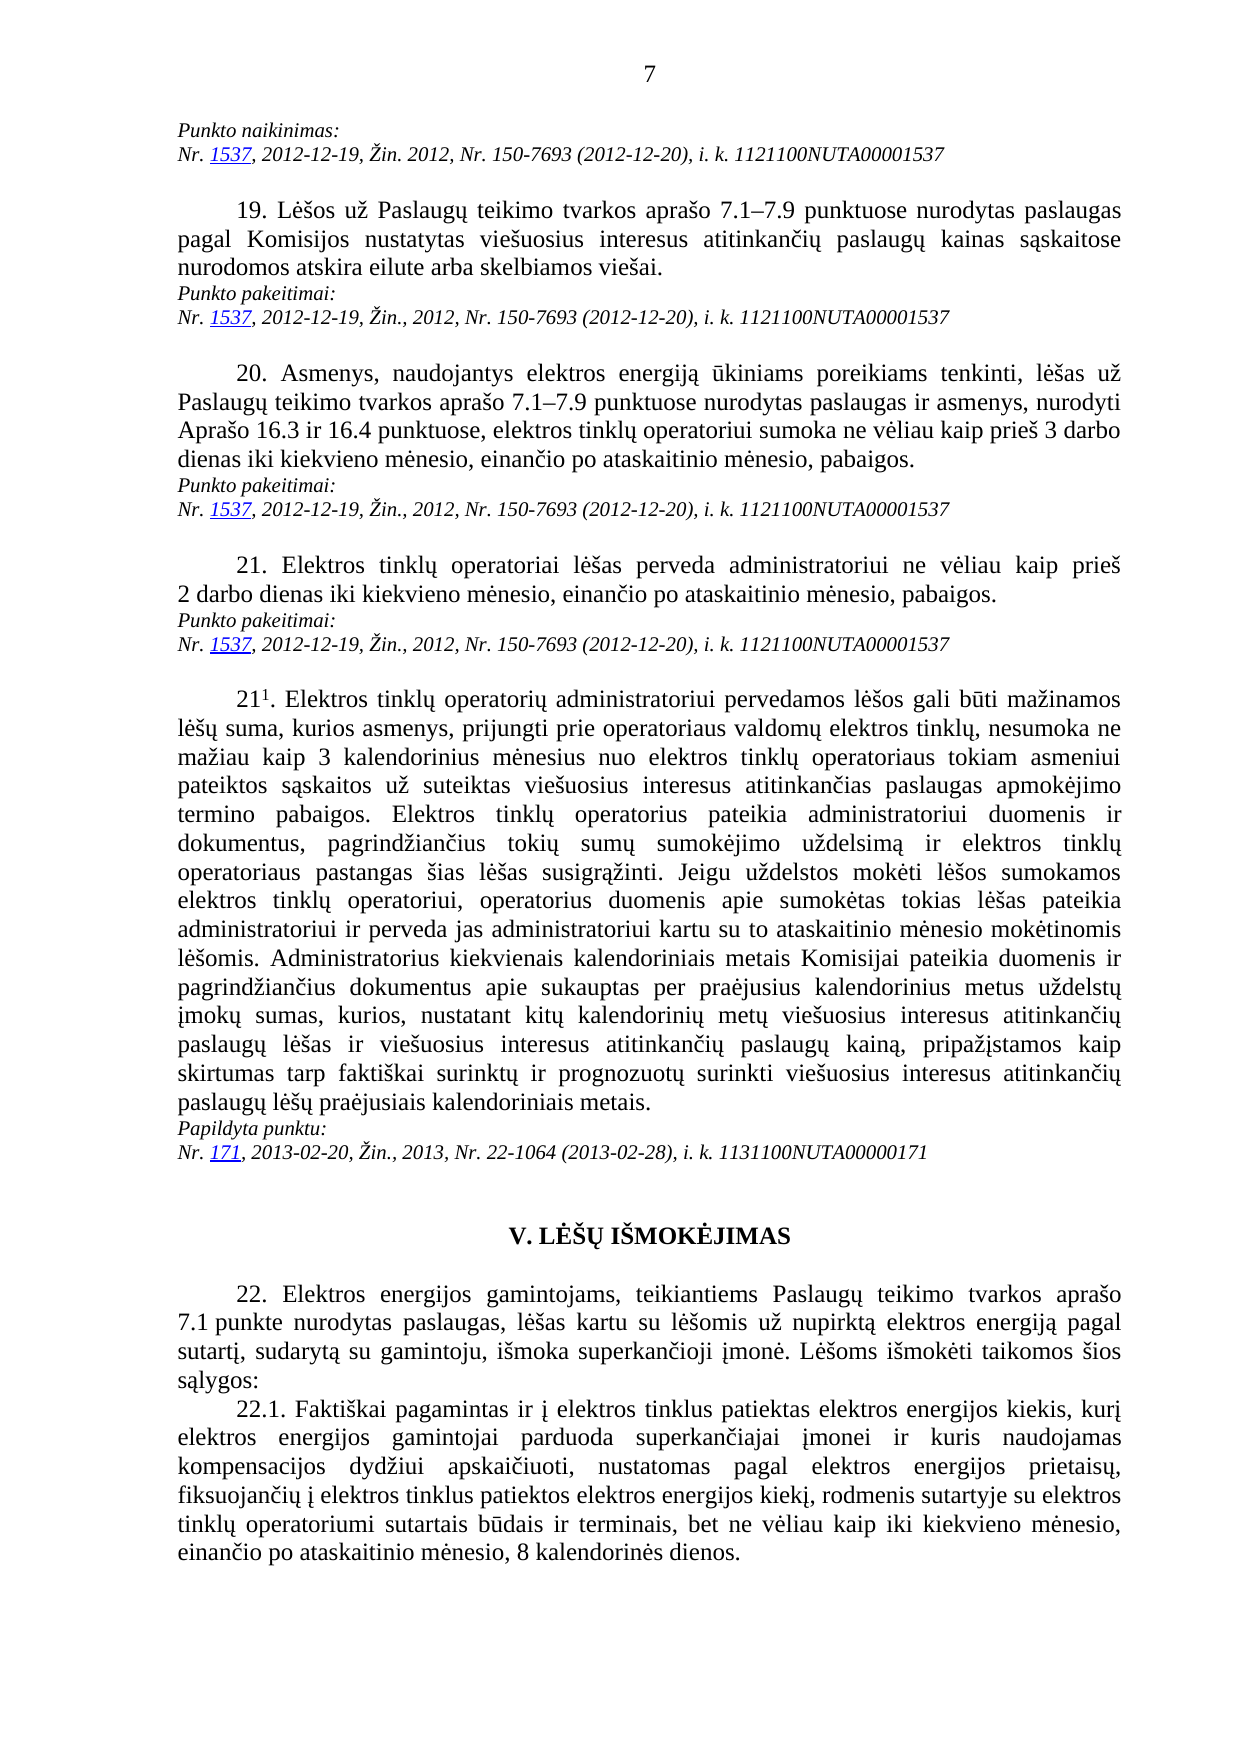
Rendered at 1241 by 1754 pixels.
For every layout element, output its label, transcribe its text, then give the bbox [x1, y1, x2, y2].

text Nr. 171, 2013-02-20, Žin., 2013, Nr. 22-1064 (2013-02-28), i. k. 1131100NUTA00000171 [177, 1140, 1122, 1164]
text 211. Elektros tinklų operatorių administratoriui pervedamos lėšos gali būti mažinamos lėšų suma, kurios asmenys, prijungti prie operatoriaus valdomų elektros tinklų, nesumoka ne mažiau kaip 3 kalendorinius mėnesius nuo elektros tinklų operatoriaus tokiam asmeniui pateiktos sąskaitos už suteiktas viešuosius interesus atitinkančias paslaugas apmokėjimo termino pabaigos. Elektros tinklų operatorius pateikia administratoriui duomenis ir dokumentus, pagrindžiančius tokių sumų sumokėjimo uždelsimą ir elektros tinklų operatoriaus pastangas šias lėšas susigrąžinti. Jeigu uždelstos mokėti lėšos sumokamos elektros tinklų operatoriui, operatorius duomenis apie sumokėtas tokias lėšas pateikia administratoriui ir perveda jas administratoriui kartu su to ataskaitinio mėnesio mokėtinomis lėšomis. Administratorius kiekvienais kalendoriniais metais Komisijai pateikia duomenis ir pagrindžiančius dokumentus apie sukauptas per praėjusius kalendorinius metus uždelstų įmokų sumas, kurios, nustatant kitų kalendorinių metų viešuosius interesus atitinkančių paslaugų lėšas ir viešuosius interesus atitinkančių paslaugų kainą, pripažįstamos kaip skirtumas tarp faktiškai surinktų ir prognozuotų surinkti viešuosius interesus atitinkančių paslaugų lėšų praėjusiais kalendoriniais metais. [177, 684, 1122, 1116]
text Nr. 1537, 2012-12-19, Žin., 2012, Nr. 150-7693 (2012-12-20), i. k. 1121100NUTA00001537 [177, 305, 1122, 329]
text Punkto pakeitimai: [177, 473, 1122, 497]
text Nr. 1537, 2012-12-19, Žin., 2012, Nr. 150-7693 (2012-12-20), i. k. 1121100NUTA00001537 [177, 632, 1122, 656]
text 22. Elektros energijos gamintojams, teikiantiems Paslaugų teikimo tvarkos aprašo 7.1 punkte nurodytas paslaugas, lėšas kartu su lėšomis už nupirktą elektros energiją pagal sutartį, sudarytą su gamintoju, išmoka superkančioji įmonė. Lėšoms išmokėti taikomos šios sąlygos: [177, 1279, 1122, 1394]
text V. LĖŠŲ IŠMOKĖJIMAS [177, 1221, 1122, 1250]
text Papildyta punktu: [177, 1116, 1122, 1140]
text Punkto naikinimas: [177, 118, 1122, 142]
text Punkto pakeitimai: [177, 607, 1122, 632]
text Punkto pakeitimai: [177, 281, 1122, 305]
text 20. Asmenys, naudojantys elektros energiją ūkiniams poreikiams tenkinti, lėšas už Paslaugų teikimo tvarkos aprašo 7.1–7.9 punktuose nurodytas paslaugas ir asmenys, nurodyti Aprašo 16.3 ir 16.4 punktuose, elektros tinklų operatoriui sumoka ne vėliau kaip prieš 3 darbo dienas iki kiekvieno mėnesio, einančio po ataskaitinio mėnesio, pabaigos. [177, 358, 1122, 473]
text Nr. 1537, 2012-12-19, Žin., 2012, Nr. 150-7693 (2012-12-20), i. k. 1121100NUTA00001537 [177, 497, 1122, 521]
text 21. Elektros tinklų operatoriai lėšas perveda administratoriui ne vėliau kaip prieš 2 darbo dienas iki kiekvieno mėnesio, einančio po ataskaitinio mėnesio, pabaigos. [177, 550, 1122, 607]
text Nr. 1537, 2012-12-19, Žin. 2012, Nr. 150-7693 (2012-12-20), i. k. 1121100NUTA00001537 [177, 142, 1122, 166]
text 19. Lėšos už Paslaugų teikimo tvarkos aprašo 7.1–7.9 punktuose nurodytas paslaugas pagal Komisijos nustatytas viešuosius interesus atitinkančių paslaugų kainas sąskaitose nurodomos atskira eilute arba skelbiamos viešai. [177, 195, 1122, 281]
text 22.1. Faktiškai pagamintas ir į elektros tinklus patiektas elektros energijos kiekis, kurį elektros energijos gamintojai parduoda superkančiajai įmonei ir kuris naudojamas kompensacijos dydžiui apskaičiuoti, nustatomas pagal elektros energijos prietaisų, fiksuojančių į elektros tinklus patiektos elektros energijos kiekį, rodmenis sutartyje su elektros tinklų operatoriumi sutartais būdais ir terminais, bet ne vėliau kaip iki kiekvieno mėnesio, einančio po ataskaitinio mėnesio, 8 kalendorinės dienos. [177, 1394, 1122, 1566]
